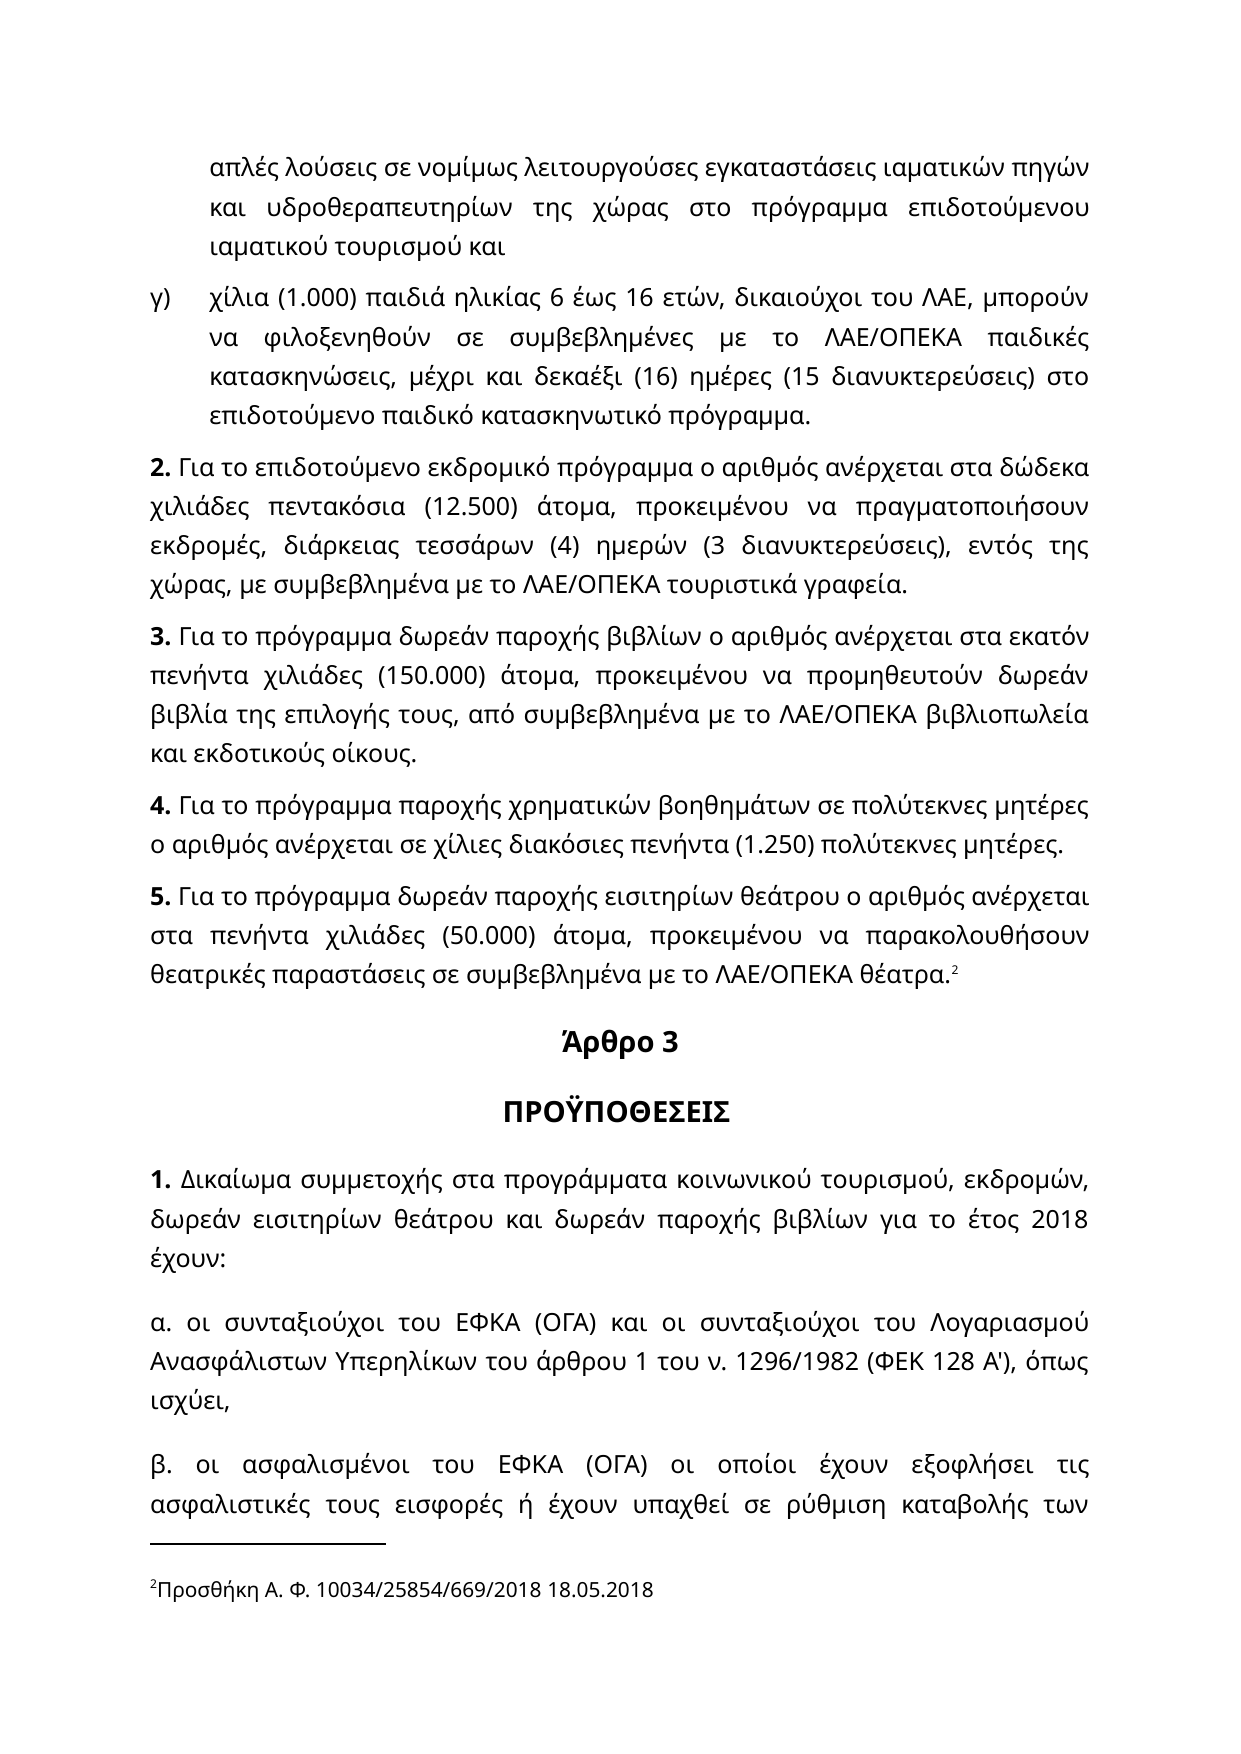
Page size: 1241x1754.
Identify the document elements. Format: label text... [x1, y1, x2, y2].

text β. οι ασφαλισμένοι του ΕΦΚΑ (ΟΓΑ) οι οποίοι έχουν εξοφλήσει τις ασφαλιστικές τους εισφορές ή έχουν υπαχθεί σε ρύθμιση καταβολής των [150, 1447, 1090, 1520]
text α. οι συνταξιούχοι του ΕΦΚΑ (ΟΓΑ) και οι συνταξιούχοι του Λογαριασμού Ανασφάλιστων Υπερηλίκων του άρθρου 1 του ν. 1296/1982 (ΦΕΚ 128 Α'), όπως ισχύει, [150, 1304, 1090, 1417]
subtitle ΠΡΟΫΠΟΘΕΣΕΙΣ [150, 1091, 1090, 1131]
text 2. Για το επιδοτούμενο εκδρομικό πρόγραμμα ο αριθμός ανέρχεται στα δώδεκα χιλιάδες πεντακόσια (12.500) άτομα, προκειμένου να πραγματοποιήσουν εκδρομές, διάρκειας τεσσάρων (4) ημερών (3 διανυκτερεύσεις), εντός της χώρας, με συμβεβλημένα με το ΛΑΕ/ΟΠΕΚΑ τουριστικά γραφεία. [150, 449, 1090, 601]
list γ) χίλια (1.000) παιδιά ηλικίας 6 έως 16 ετών, δικαιούχοι του ΛΑΕ, μπορούν να φιλοξενηθούν σε συμβεβλημένες με το ΛΑΕ/ΟΠΕΚΑ παιδικές κατασκηνώσεις, μέχρι και δεκαέξι (16) ημέρες (15 διανυκτερεύσεις) στο επιδοτούμενο παιδικό κατασκηνωτικό πρόγραμμα. [150, 280, 1090, 432]
text Προσθήκη A. Φ. 10034/25854/669/2018 18.05.2018 [150, 1576, 1090, 1604]
text 4. Για το πρόγραμμα παροχής χρηματικών βοηθημάτων σε πολύτεκνες μητέρες ο αριθμός ανέρχεται σε χίλιες διακόσιες πενήντα (1.250) πολύτεκνες μητέρες. [150, 787, 1090, 861]
subtitle Άρθρο 3 [150, 1021, 1090, 1061]
text 5. Για το πρόγραμμα δωρεάν παροχής εισιτηρίων θεάτρου ο αριθμός ανέρχεται στα πενήντα χιλιάδες (50.000) άτομα, προκειμένου να παρακολουθήσουν θεατρικές παραστάσεις σε συμβεβλημένα με το ΛΑΕ/ΟΠΕΚΑ θέατρα. [150, 878, 1090, 991]
text 3. Για το πρόγραμμα δωρεάν παροχής βιβλίων ο αριθμός ανέρχεται στα εκατόν πενήντα χιλιάδες (150.000) άτομα, προκειμένου να προμηθευτούν δωρεάν βιβλία της επιλογής τους, από συμβεβλημένα με το ΛΑΕ/ΟΠΕΚΑ βιβλιοπωλεία και εκδοτικούς οίκους. [150, 618, 1090, 770]
text 1. Δικαίωμα συμμετοχής στα προγράμματα κοινωνικού τουρισμού, εκδρομών, δωρεάν εισιτηρίων θεάτρου και δωρεάν παροχής βιβλίων για το έτος 2018 έχουν: [150, 1162, 1090, 1274]
list απλές λούσεις σε νομίμως λειτουργούσες εγκαταστάσεις ιαματικών πηγών και υδροθεραπευτηρίων της χώρας στο πρόγραμμα επιδοτούμενου ιαματικού τουρισμού και [150, 150, 1090, 262]
